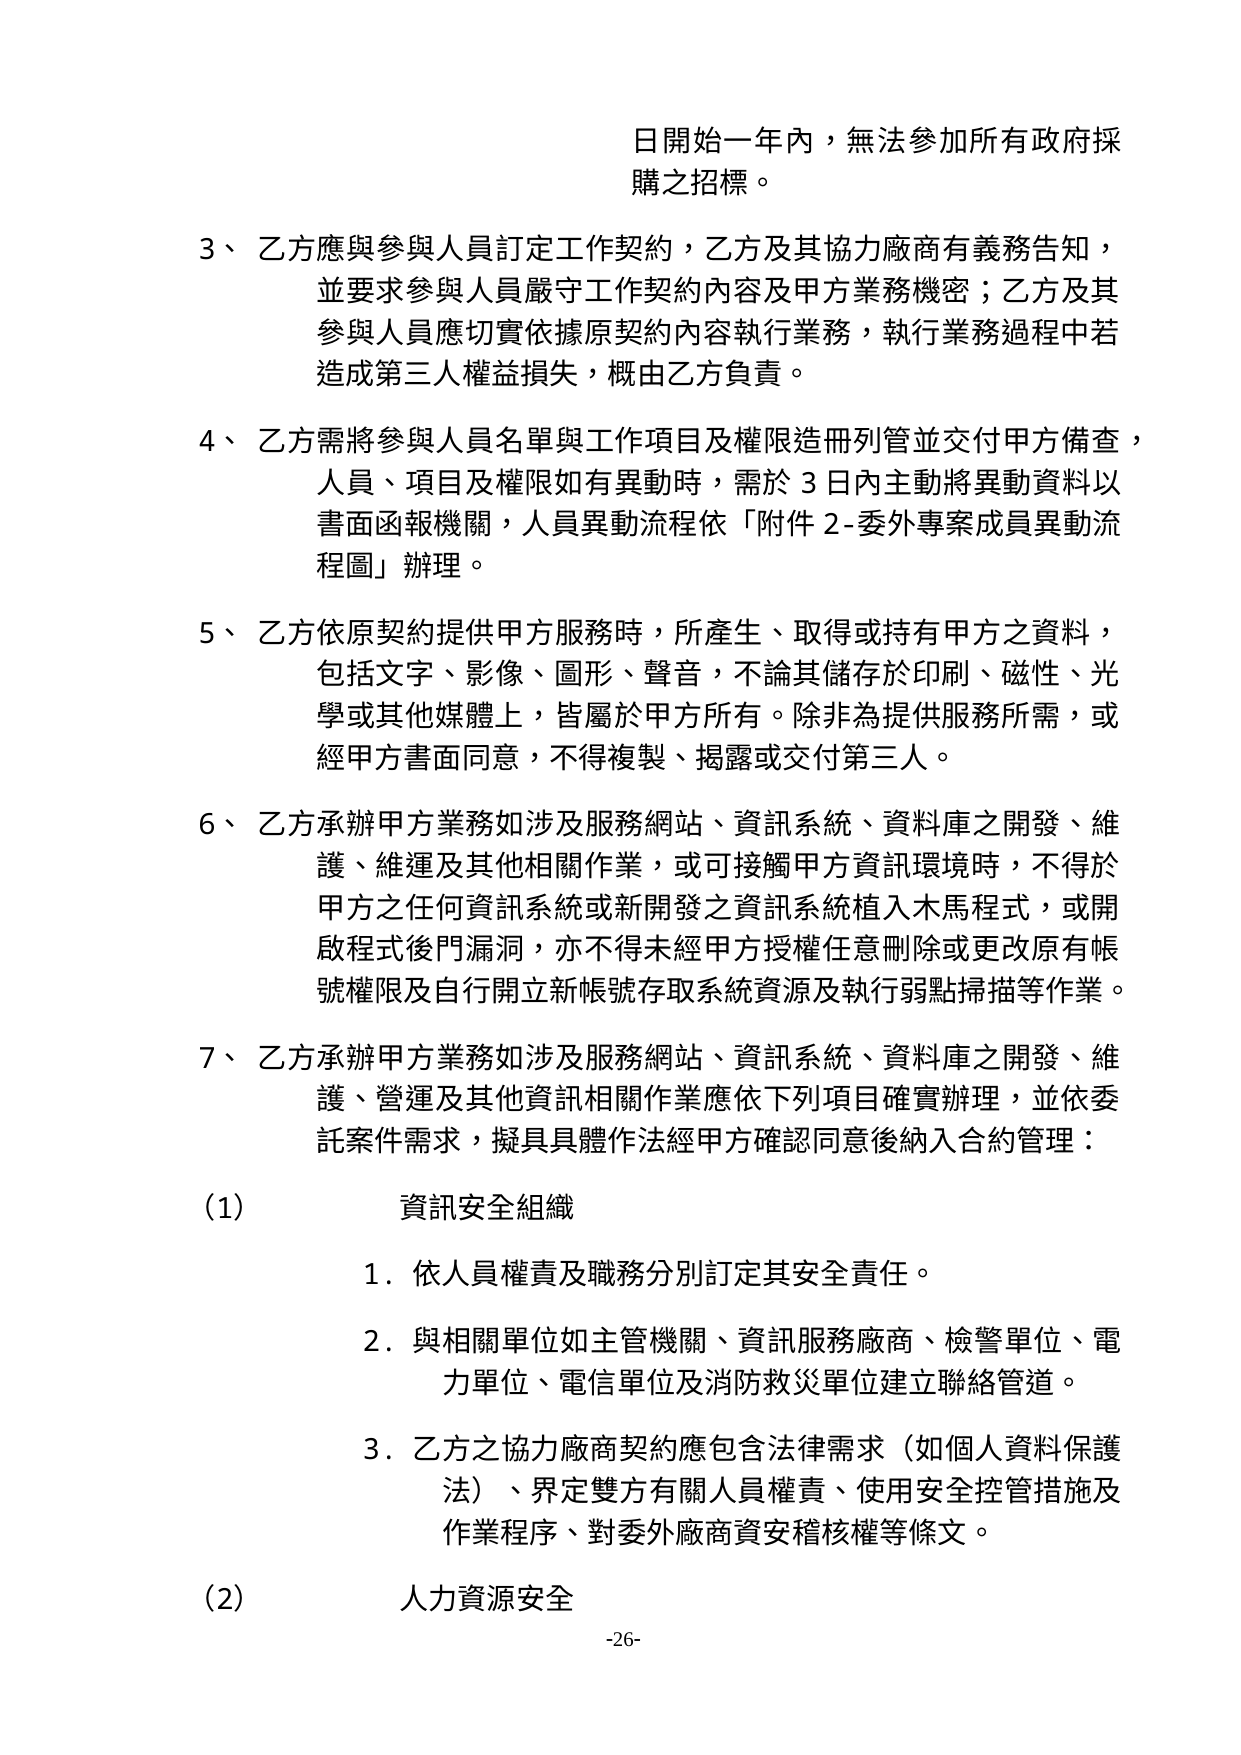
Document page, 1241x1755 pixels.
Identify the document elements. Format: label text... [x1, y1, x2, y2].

list 資訊安全組織 [187, 1185, 1122, 1226]
list 乙方需將參與人員名單與工作項目及權限造冊列管並交付甲方備查，人員、項目及權限如有異動時，需於3日內主動將異動資料以書面函報機關，人員異動流程依「附件2-委外專案成員異動流程圖」辦理。 [198, 418, 1122, 585]
list 人力資源安全 [187, 1576, 1122, 1618]
list 乙方承辦甲方業務如涉及服務網站、資訊系統、資料庫之開發、維護、維運及其他相關作業，或可接觸甲方資訊環境時，不得於甲方之任何資訊系統或新開發之資訊系統植入木馬程式，或開啟程式後門漏洞，亦不得未經甲方授權任意刪除或更改原有帳號權限及自行開立新帳號存取系統資源及執行弱點掃描等作業。 [198, 801, 1122, 1010]
list 乙方應與參與人員訂定工作契約，乙方及其協力廠商有義務告知，並要求參與人員嚴守工作契約內容及甲方業務機密；乙方及其參與人員應切實依據原契約內容執行業務，執行業務過程中若造成第三人權益損失，概由乙方負責。 [198, 226, 1122, 393]
list 行政責任方面，政府採購法第101條第1項第12款規定，因可歸責於乙方之事由，致解除或終止契約者，招標單位應將乙方刊登於政府採購公報上，同法第103條第1項第2款規定，經刊登在政府採購公報上之乙方，於刊登次一日開始一年內，無法參加所有政府採購之招標。 [330, 118, 1122, 201]
list 依人員權責及職務分別訂定其安全責任。 [362, 1251, 1122, 1293]
list 與相關單位如主管機關、資訊服務廠商、檢警單位、電力單位、電信單位及消防救災單位建立聯絡管道。 [362, 1318, 1122, 1401]
list 乙方承辦甲方業務如涉及服務網站、資訊系統、資料庫之開發、維護、營運及其他資訊相關作業應依下列項目確實辦理，並依委託案件需求，擬具具體作法經甲方確認同意後納入合約管理： [198, 1035, 1122, 1160]
list 乙方依原契約提供甲方服務時，所產生、取得或持有甲方之資料，包括文字、影像、圖形、聲音，不論其儲存於印刷、磁性、光學或其他媒體上，皆屬於甲方所有。除非為提供服務所需，或經甲方書面同意，不得複製、揭露或交付第三人。 [198, 610, 1122, 776]
list 乙方之協力廠商契約應包含法律需求（如個人資料保護法）、界定雙方有關人員權責、使用安全控管措施及作業程序、對委外廠商資安稽核權等條文。 [362, 1426, 1122, 1551]
